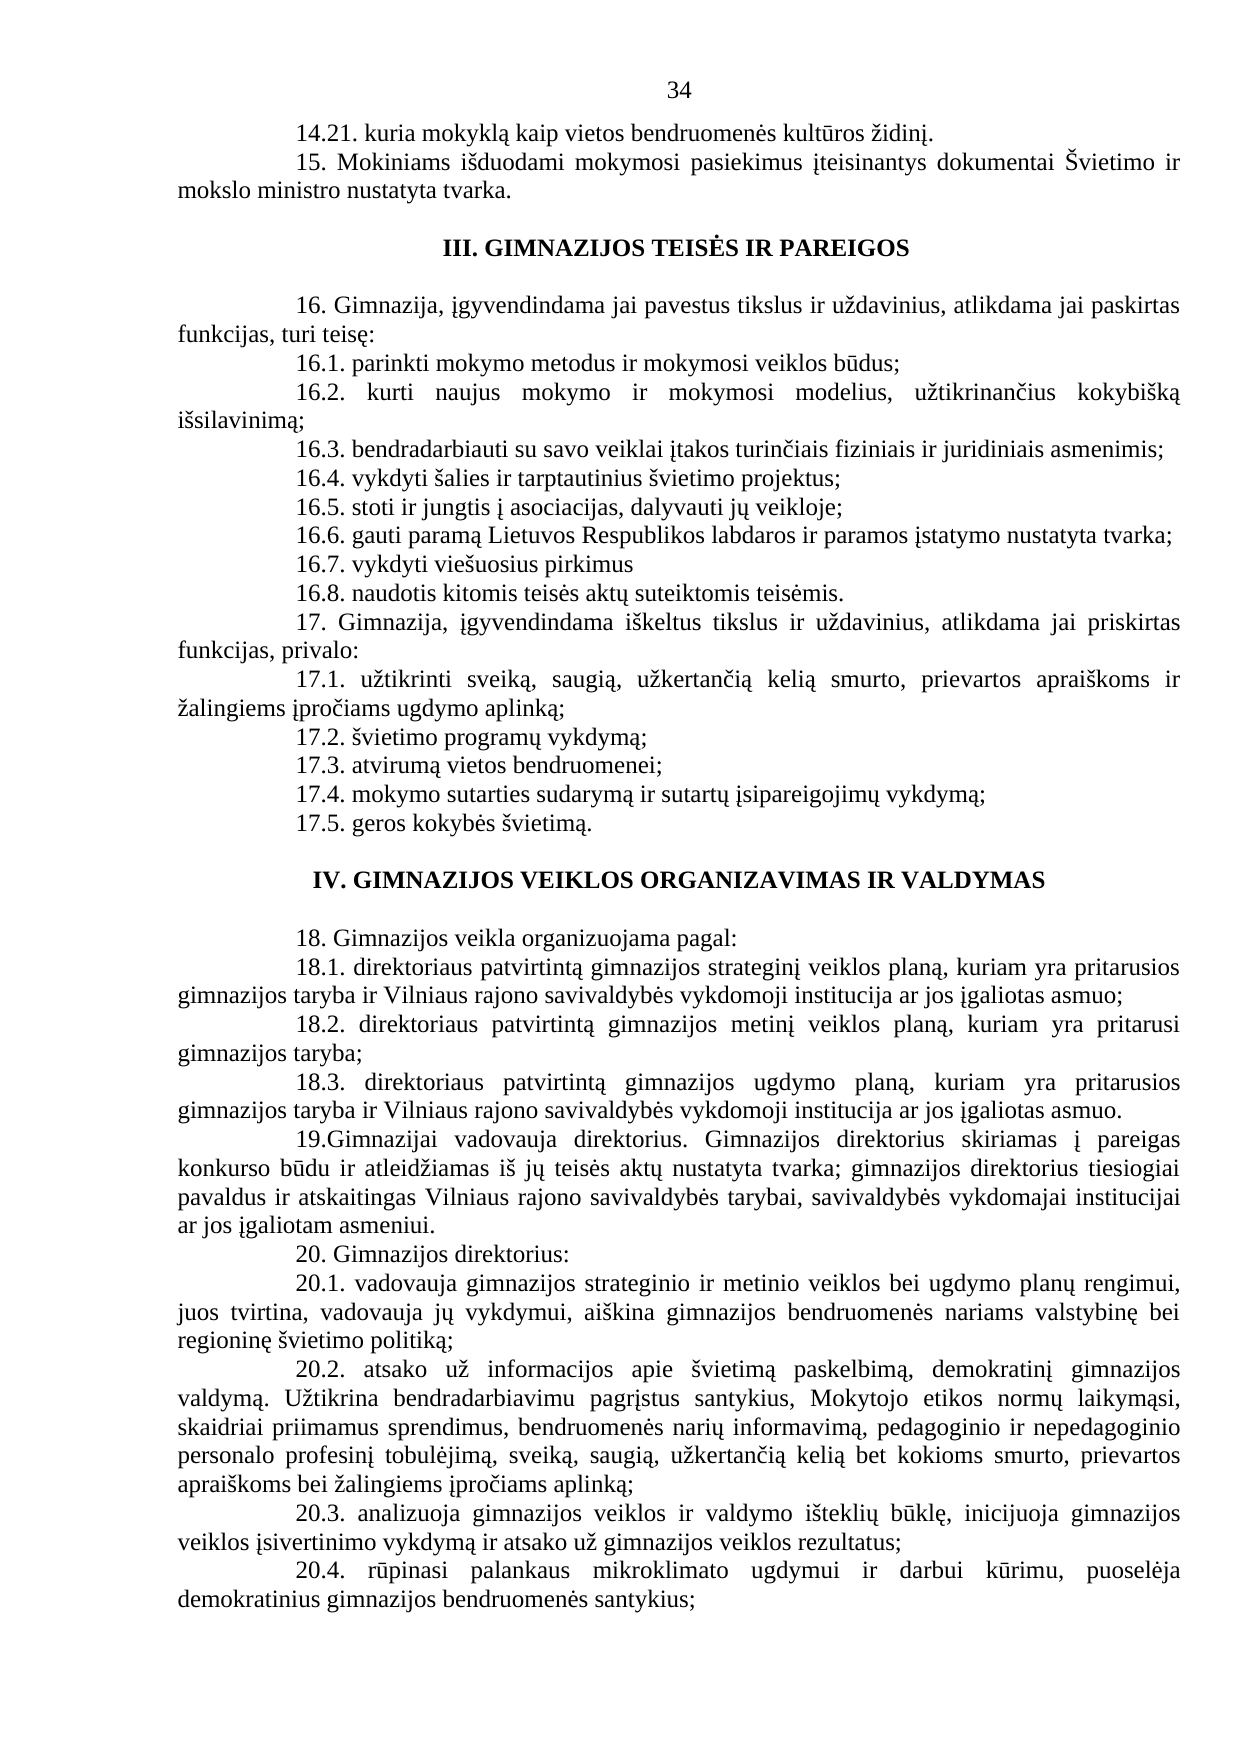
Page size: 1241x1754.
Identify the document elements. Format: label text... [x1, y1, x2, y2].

text 19.Gimnazijai vadovauja direktorius. Gimnazijos direktorius skiriamas į pareigas konkurso būdu ir atleidžiamas iš jų teisės aktų nustatyta tvarka; gimnazijos direktorius tiesiogiai pavaldus ir atskaitingas Vilniaus rajono savivaldybės tarybai, savivaldybės vykdomajai institucijai ar jos įgaliotam asmeniui. [177, 1124, 1181, 1239]
text 16.6. gauti paramą Lietuvos Respublikos labdaros ir paramos įstatymo nustatyta tvarka; [177, 521, 1181, 549]
text 16.5. stoti ir jungtis į asociacijas, dalyvauti jų veikloje; [177, 492, 1181, 521]
text 20. Gimnazijos direktorius: [177, 1239, 1181, 1268]
text 20.3. analizuoja gimnazijos veiklos ir valdymo išteklių būklę, inicijuoja gimnazijos veiklos įsivertinimo vykdymą ir atsako už gimnazijos veiklos rezultatus; [177, 1498, 1181, 1556]
text 20.4. rūpinasi palankaus mikroklimato ugdymui ir darbui kūrimu, puoselėja demokratinius gimnazijos bendruomenės santykius; [177, 1556, 1181, 1613]
text 16.4. vykdyti šalies ir tarptautinius švietimo projektus; [177, 463, 1181, 492]
text 18.2. direktoriaus patvirtintą gimnazijos metinį veiklos planą, kuriam yra pritarusi gimnazijos taryba; [177, 1009, 1181, 1067]
text 18.1. direktoriaus patvirtintą gimnazijos strateginį veiklos planą, kuriam yra pritarusios gimnazijos taryba ir Vilniaus rajono savivaldybės vykdomoji institucija ar jos įgaliotas asmuo; [177, 952, 1181, 1009]
text 16.8. naudotis kitomis teisės aktų suteiktomis teisėmis. [177, 578, 1181, 607]
text 17.2. švietimo programų vykdymą; [177, 722, 1181, 751]
text 16.2. kurti naujus mokymo ir mokymosi modelius, užtikrinančius kokybišką išsilavinimą; [177, 377, 1181, 434]
text 20.1. vadovauja gimnazijos strateginio ir metinio veiklos bei ugdymo planų rengimui, juos tvirtina, vadovauja jų vykdymui, aiškina gimnazijos bendruomenės nariams valstybinę bei regioninę švietimo politiką; [177, 1268, 1181, 1354]
text 17.4. mokymo sutarties sudarymą ir sutartų įsipareigojimų vykdymą; [177, 779, 1181, 808]
text 16.3. bendradarbiauti su savo veiklai įtakos turinčiais fiziniais ir juridiniais asmenimis; [177, 434, 1181, 463]
text 15. Mokiniams išduodami mokymosi pasiekimus įteisinantys dokumentai Švietimo ir mokslo ministro nustatyta tvarka. [177, 147, 1181, 204]
text 16.1. parinkti mokymo metodus ir mokymosi veiklos būdus; [177, 348, 1181, 377]
text 16. Gimnazija, įgyvendindama jai pavestus tikslus ir uždavinius, atlikdama jai paskirtas funkcijas, turi teisę: [177, 291, 1181, 348]
text 16.7. vykdyti viešuosius pirkimus [177, 549, 1181, 578]
text 18. Gimnazijos veikla organizuojama pagal: [177, 923, 1181, 952]
text III. GIMNAZIJOS TEISĖS IR PAREIGOS [177, 233, 1181, 262]
text 17.1. užtikrinti sveiką, saugią, užkertančią kelią smurto, prievartos apraiškoms ir žalingiems įpročiams ugdymo aplinką; [177, 664, 1181, 722]
text 17.5. geros kokybės švietimą. [177, 808, 1181, 837]
text 17.3. atvirumą vietos bendruomenei; [177, 751, 1181, 779]
text 20.2. atsako už informacijos apie švietimą paskelbimą, demokratinį gimnazijos valdymą. Užtikrina bendradarbiavimu pagrįstus santykius, Mokytojo etikos normų laikymąsi, skaidriai priimamus sprendimus, bendruomenės narių informavimą, pedagoginio ir nepedagoginio personalo profesinį tobulėjimą, sveiką, saugią, užkertančią kelią bet kokioms smurto, prievartos apraiškoms bei žalingiems įpročiams aplinką; [177, 1354, 1181, 1498]
text 14.21. kuria mokyklą kaip vietos bendruomenės kultūros židinį. [177, 118, 1181, 147]
text 17. Gimnazija, įgyvendindama iškeltus tikslus ir uždavinius, atlikdama jai priskirtas funkcijas, privalo: [177, 607, 1181, 664]
text 18.3. direktoriaus patvirtintą gimnazijos ugdymo planą, kuriam yra pritarusios gimnazijos taryba ir Vilniaus rajono savivaldybės vykdomoji institucija ar jos įgaliotas asmuo. [177, 1067, 1181, 1124]
text IV. GIMNAZIJOS VEIKLOS ORGANIZAVIMAS IR VALDYMAS [177, 866, 1181, 894]
